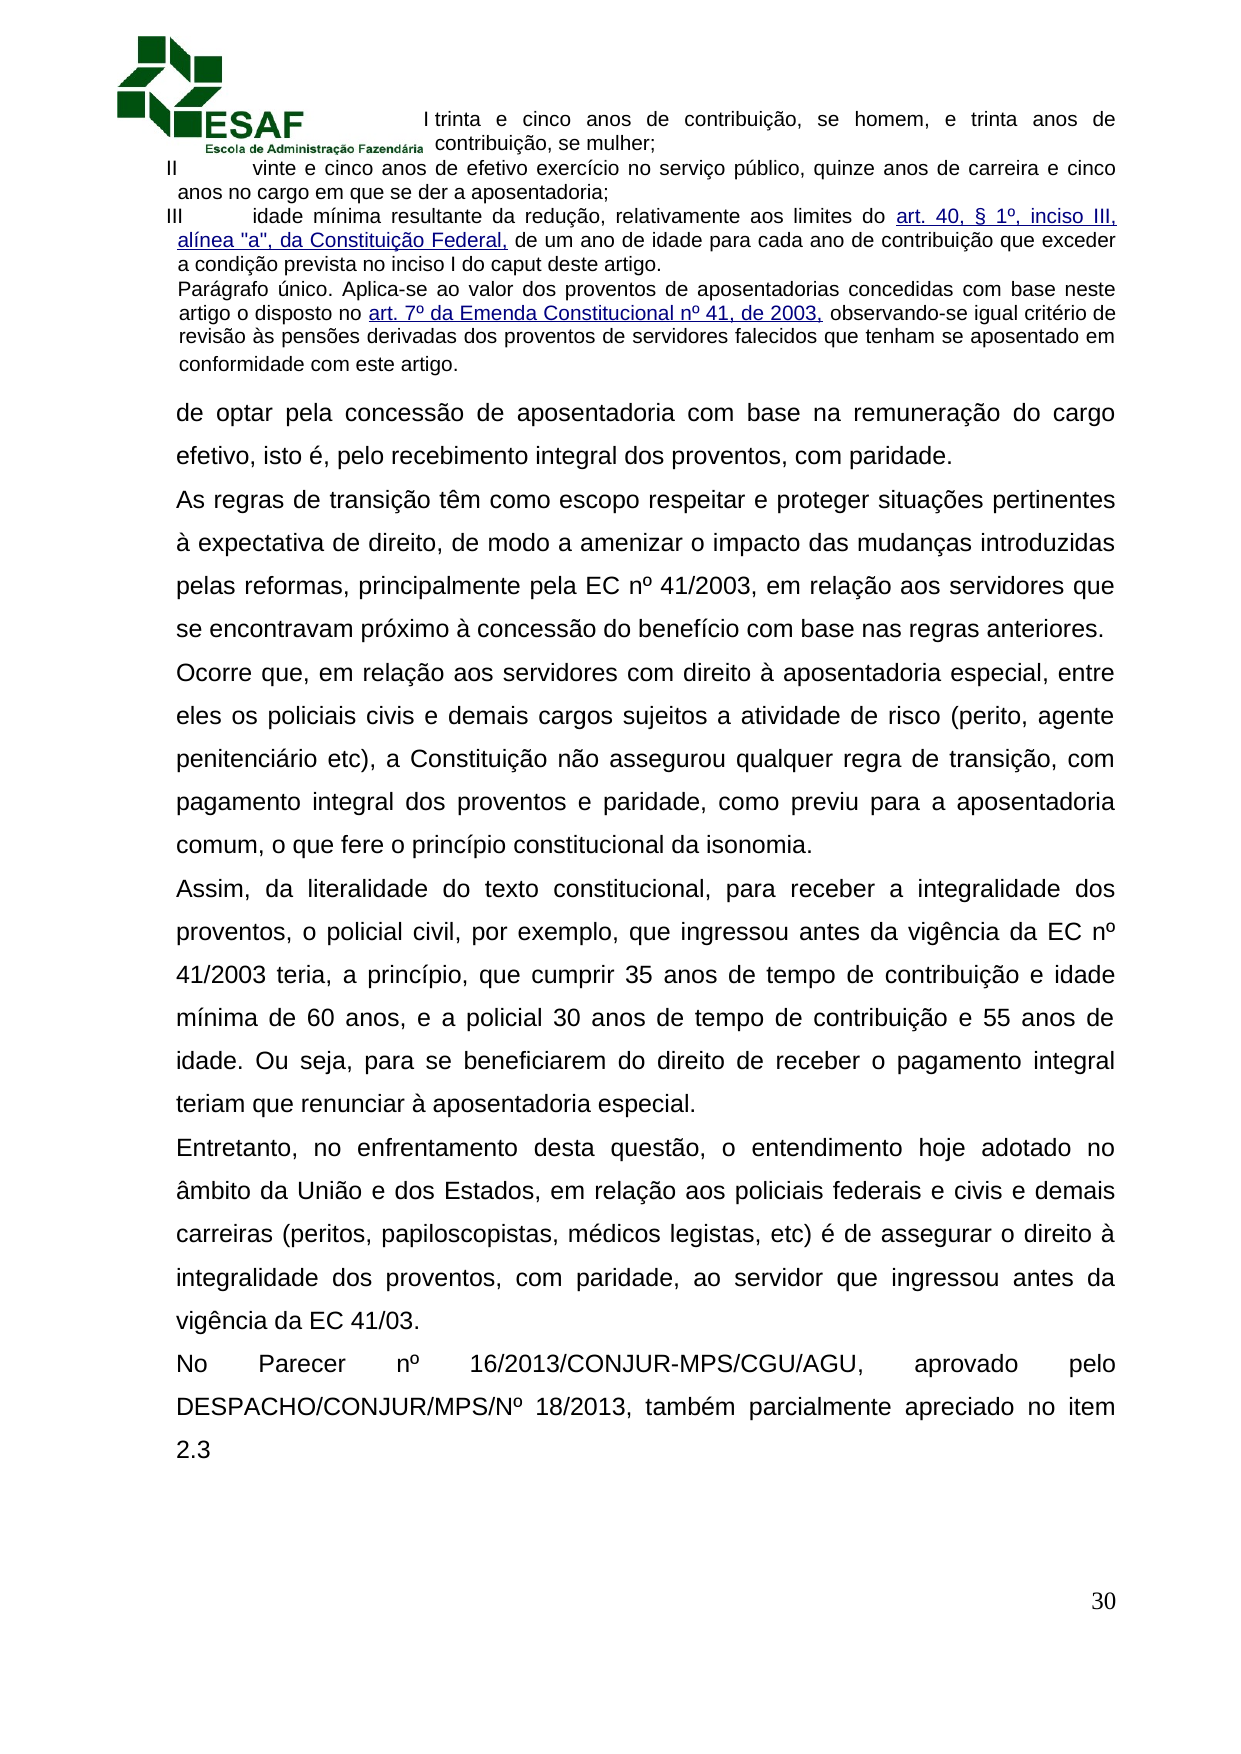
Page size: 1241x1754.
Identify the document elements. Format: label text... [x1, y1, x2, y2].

text No Parecer nº 16/2013/CONJUR-MPS/CGU/AGU, aprovado pelo DESPACHO/CONJUR/MPS/Nº 18/2013, também parcialmente apreciado no item 2.3 [176, 1349, 1117, 1464]
text As regras de transição têm como escopo respeitar e proteger situações pertinentes à expectativa de direito, de modo a amenizar o impacto das mudanças introduzidas pelas reformas, principalmente pela EC nº 41/2003, em relação aos servidores que se encontravam próximo à concessão do benefício com base nas regras anteriores. [176, 485, 1117, 643]
text Assim, da literalidade do texto constitucional, para receber a integralidade dos proventos, o policial civil, por exemplo, que ingressou antes da vigência da EC nº 41/2003 teria, a princípio, que cumprir 35 anos de tempo de contribuição e idade mínima de 60 anos, e a policial 30 anos de tempo de contribuição e 55 anos de idade. Ou seja, para se beneficiarem do direito de receber o pagamento integral teriam que renunciar à aposentadoria especial. [176, 874, 1117, 1118]
text de optar pela concessão de aposentadoria com base na remuneração do cargo efetivo, isto é, pelo recebimento integral dos proventos, com paridade. [176, 398, 1117, 470]
text Parágrafo único. Aplica-se ao valor dos proventos de aposentadorias concedidas com base neste artigo o disposto no art. 7º da Emenda Constitucional nº 41, de 2003, observando-se igual critério de revisão às pensões derivadas dos proventos de servidores falecidos que tenham se aposentado em conformidade com este artigo. [177, 276, 1117, 377]
text Ocorre que, em relação aos servidores com direito à aposentadoria especial, entre eles os policiais civis e demais cargos sujeitos a atividade de risco (perito, agente penitenciário etc), a Constituição não assegurou qualquer regra de transição, com pagamento integral dos proventos e paridade, como previu para a aposentadoria comum, o que fere o princípio constitucional da isonomia. [176, 658, 1117, 859]
list vinte e cinco anos de efetivo exercício no serviço público, quinze anos de carreira e cinco anos no cargo em que se der a aposentadoria; [166, 156, 1117, 203]
list trinta e cinco anos de contribuição, se homem, e trinta anos de contribuição, se mulher; [423, 107, 1117, 155]
list idade mínima resultante da redução, relativamente aos limites do art. 40, § 1º, inciso III, alínea "a", da Constituição Federal, de um ano de idade para cada ano de contribuição que exceder a condição prevista no inciso I do caput deste artigo. [166, 204, 1117, 276]
text Entretanto, no enfrentamento desta questão, o entendimento hoje adotado no âmbito da União e dos Estados, em relação aos policiais federais e civis e demais carreiras (peritos, papiloscopistas, médicos legistas, etc) é de assegurar o direito à integralidade dos proventos, com paridade, ao servidor que ingressou antes da vigência da EC 41/03. [176, 1133, 1117, 1334]
